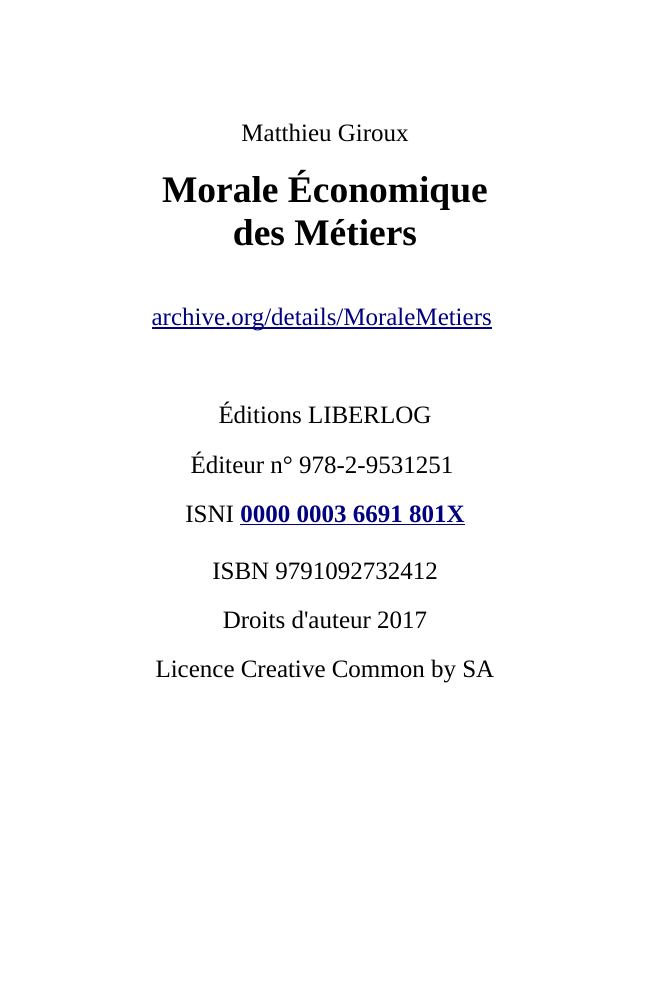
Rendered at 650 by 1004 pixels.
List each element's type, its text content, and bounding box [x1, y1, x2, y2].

text Éditions LIBERLOG [118, 401, 531, 429]
subtitle Morale Économique des Métiers [118, 167, 531, 253]
text ISBN 9791092732412 [118, 556, 531, 585]
text archive.org/details/MoraleMetiers [118, 302, 531, 331]
text Licence Creative Common by SA [118, 654, 531, 683]
text Éditeur n° 978-2-9531251 [118, 450, 531, 478]
text ISNI 0000 0003 6691 801X [118, 499, 531, 527]
text Matthieu Giroux [118, 118, 531, 147]
text Droits d'auteur 2017 [118, 605, 531, 634]
